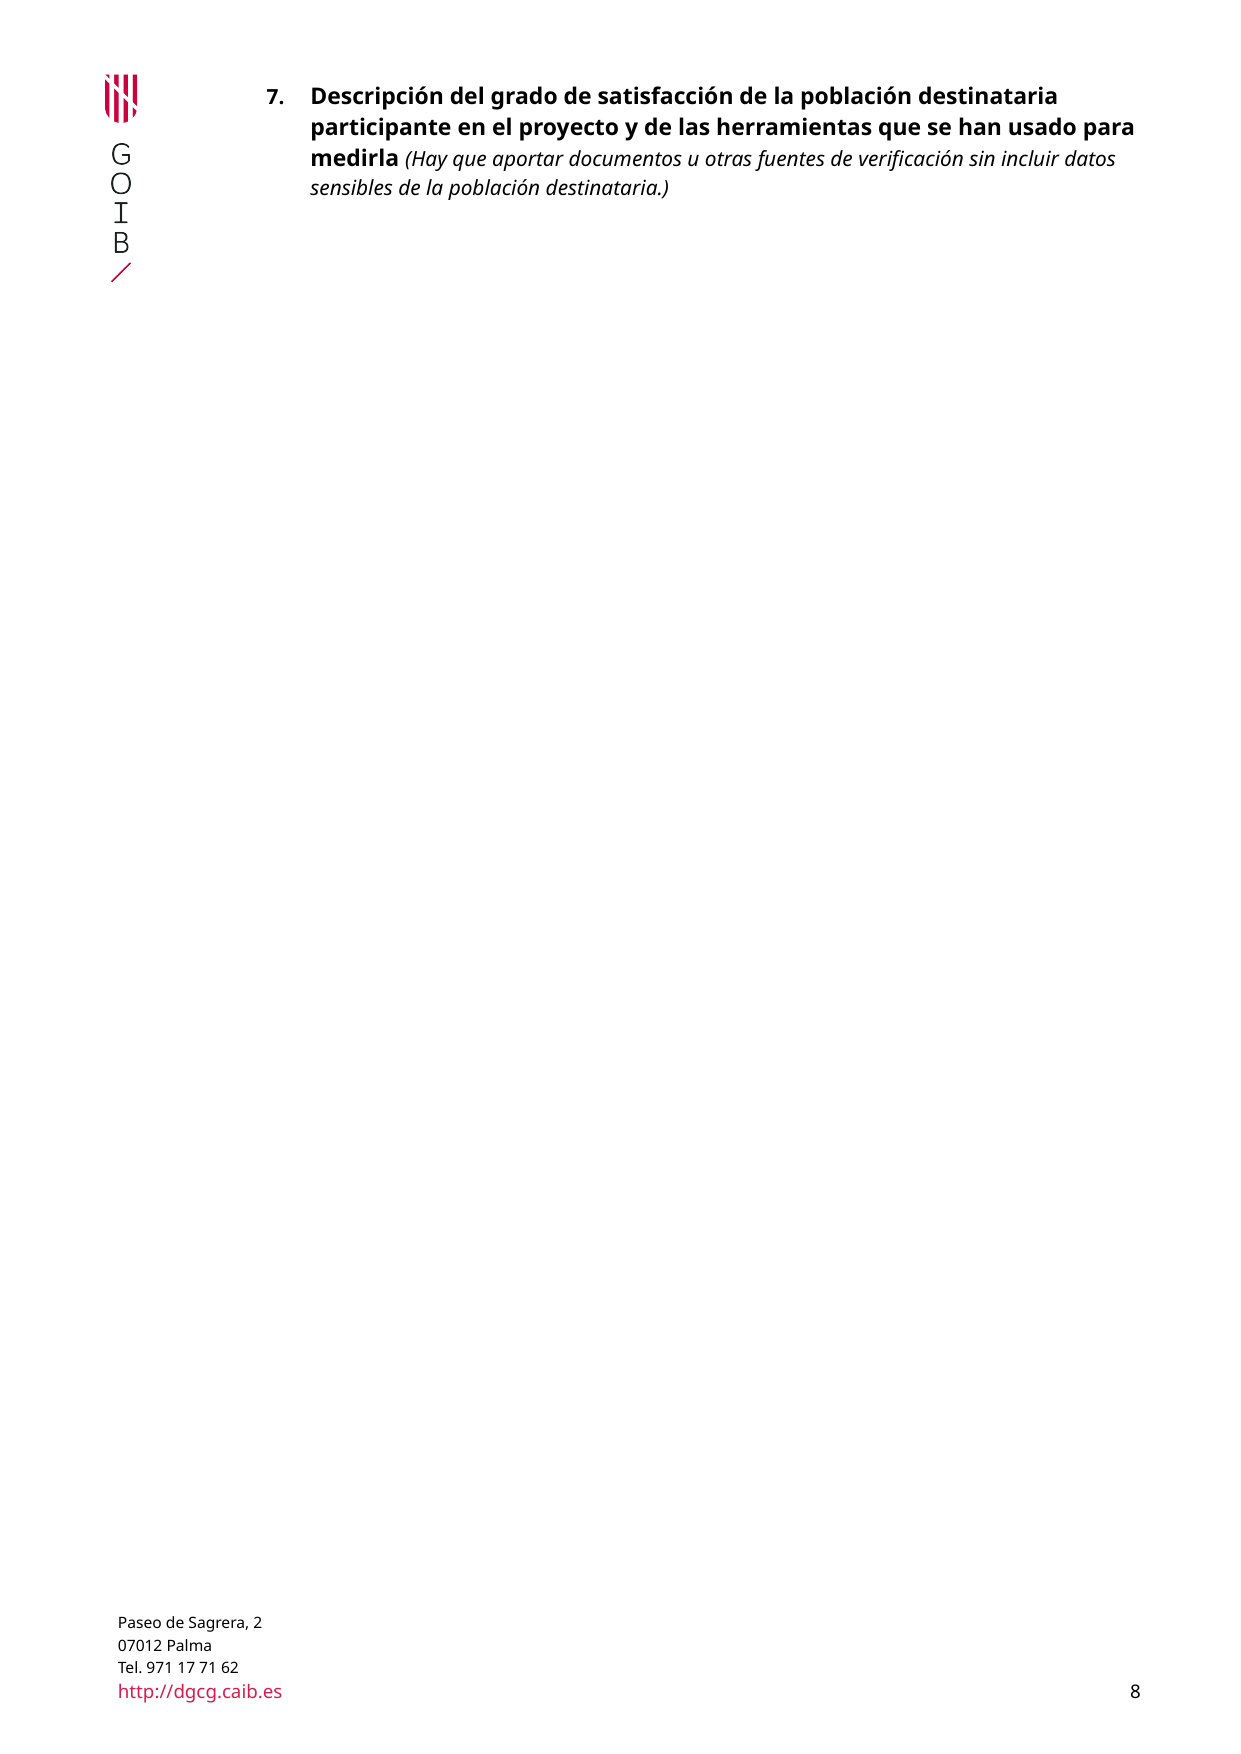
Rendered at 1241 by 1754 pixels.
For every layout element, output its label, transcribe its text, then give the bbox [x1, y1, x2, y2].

list Descripción del grado de satisfacción de la población destinataria participante en el proyecto y de las herramientas que se han usado para medirla (Hay que aportar documentos u otras fuentes de verificación sin incluir datos sensibles de la población destinataria.) [266, 80, 1152, 202]
picture [76, 51, 166, 313]
